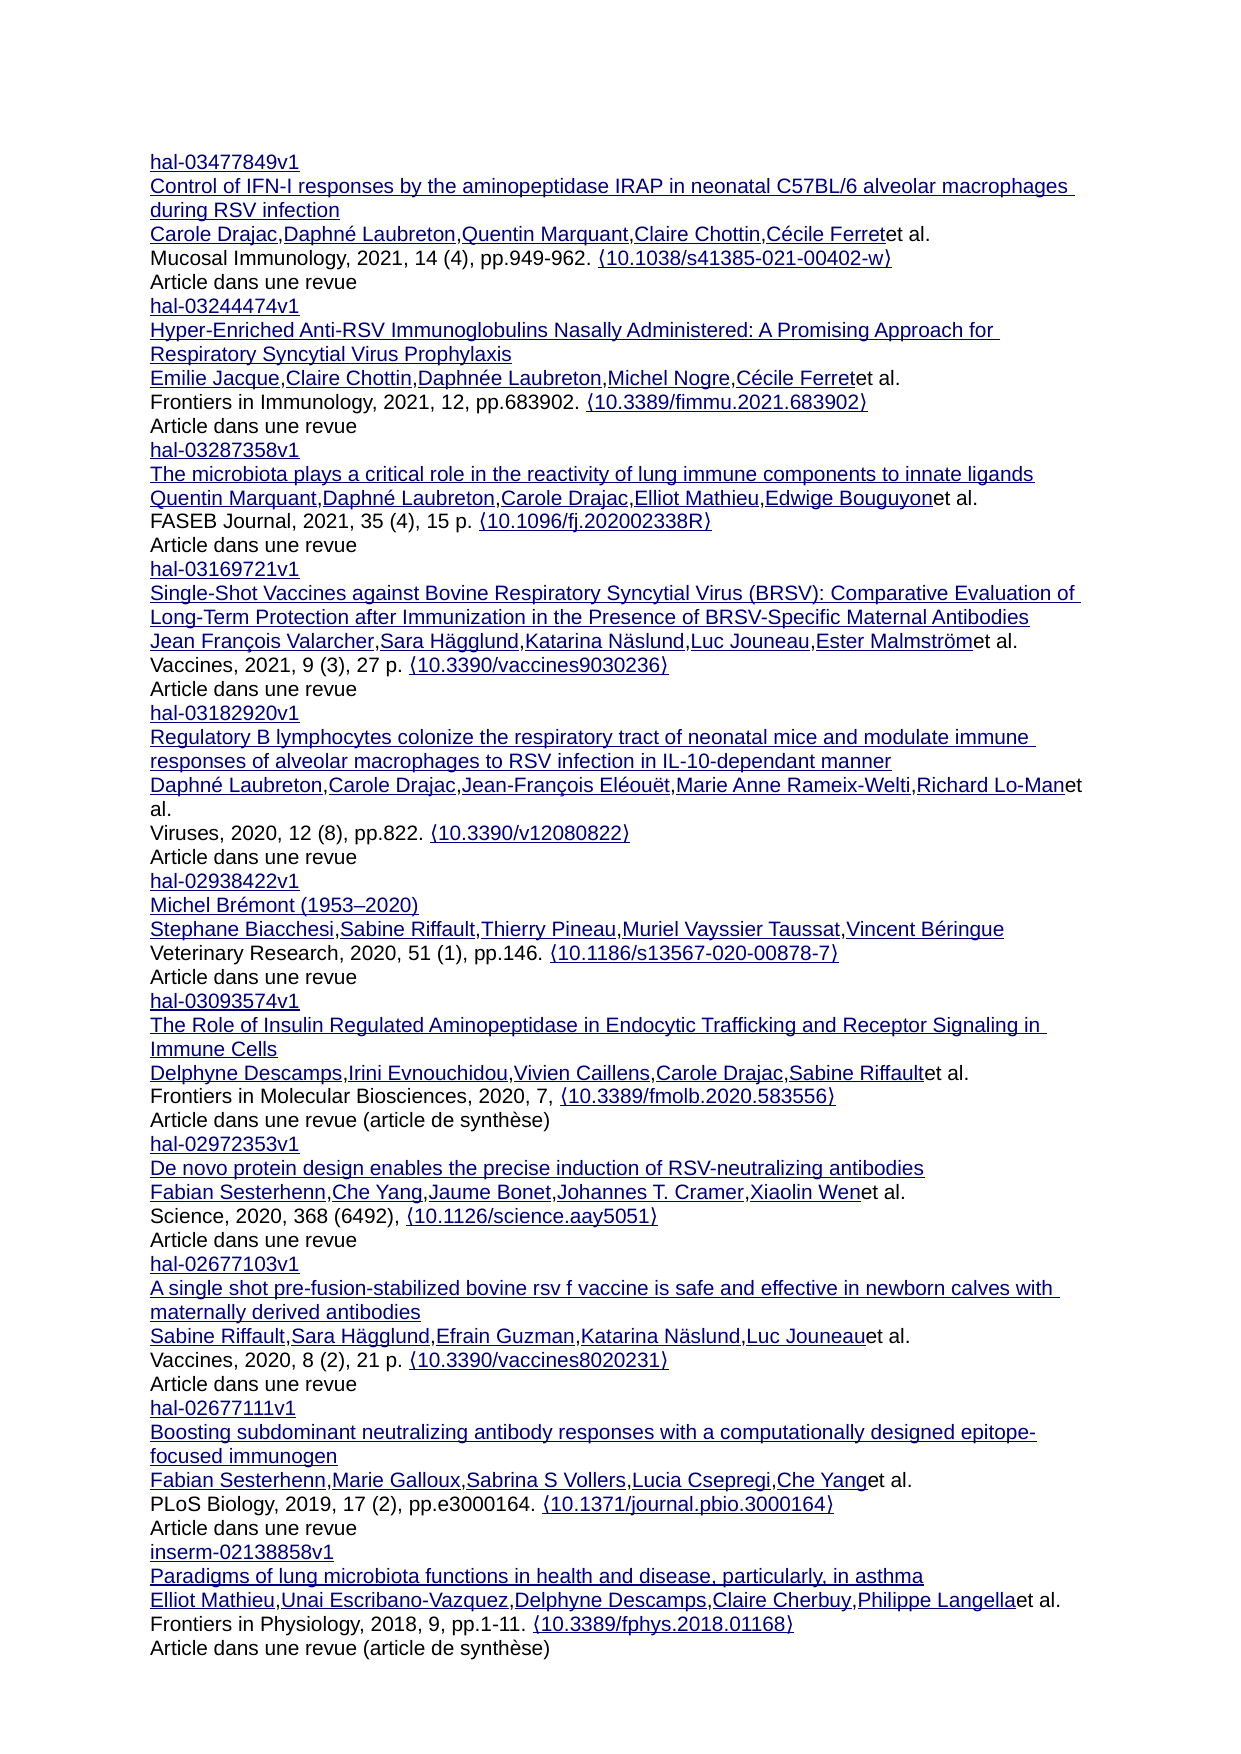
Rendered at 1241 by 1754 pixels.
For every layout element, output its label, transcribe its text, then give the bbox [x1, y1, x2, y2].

table_cell Boosting subdominant neutralizing antibody responses with a computationally designed epitope-focused immunogen Fabian Sesterhenn,Marie Galloux,Sabrina S Vollers,Lucia Csepregi,Che Yanget al. PLoS Biology, 2019, 17 (2), pp.e3000164. ⟨10.1371/journal.pbio.3000164⟩ Article dans une revue inserm-02138858v1 [150, 1420, 1090, 1563]
table_cell De novo protein design enables the precise induction of RSV-neutralizing antibodies Fabian Sesterhenn,Che Yang,Jaume Bonet,Johannes T. Cramer,Xiaolin Wenet al. Science, 2020, 368 (6492), ⟨10.1126/science.aay5051⟩ Article dans une revue hal-02677103v1 [150, 1156, 1090, 1276]
table_cell Hyper-Enriched Anti-RSV Immunoglobulins Nasally Administered: A Promising Approach for Respiratory Syncytial Virus Prophylaxis Emilie Jacque,Claire Chottin,Daphnée Laubreton,Michel Nogre,Cécile Ferretet al. Frontiers in Immunology, 2021, 12, pp.683902. ⟨10.3389/fimmu.2021.683902⟩ Article dans une revue hal-03287358v1 [150, 318, 1090, 461]
table_cell The Role of Insulin Regulated Aminopeptidase in Endocytic Trafficking and Receptor Signaling in Immune Cells Delphyne Descamps,Irini Evnouchidou,Vivien Caillens,Carole Drajac,Sabine Riffaultet al. Frontiers in Molecular Biosciences, 2020, 7, ⟨10.3389/fmolb.2020.583556⟩ Article dans une revue (article de synthèse) hal-02972353v1 [150, 1013, 1090, 1156]
table_cell A single shot pre-fusion-stabilized bovine rsv f vaccine is safe and effective in newborn calves with maternally derived antibodies Sabine Riffault,Sara Hägglund,Efrain Guzman,Katarina Näslund,Luc Jouneauet al. Vaccines, 2020, 8 (2), 21 p. ⟨10.3390/vaccines8020231⟩ Article dans une revue hal-02677111v1 [150, 1276, 1090, 1420]
table_cell Control of IFN-I responses by the aminopeptidase IRAP in neonatal C57BL/6 alveolar macrophages during RSV infection Carole Drajac,Daphné Laubreton,Quentin Marquant,Claire Chottin,Cécile Ferretet al. Mucosal Immunology, 2021, 14 (4), pp.949-962. ⟨10.1038/s41385-021-00402-w⟩ Article dans une revue hal-03244474v1 [150, 174, 1090, 318]
table_cell The microbiota plays a critical role in the reactivity of lung immune components to innate ligands Quentin Marquant,Daphné Laubreton,Carole Drajac,Elliot Mathieu,Edwige Bouguyonet al. FASEB Journal, 2021, 35 (4), 15 p. ⟨10.1096/fj.202002338R⟩ Article dans une revue hal-03169721v1 [150, 461, 1090, 581]
table_cell hal-03477849v1 [150, 150, 1090, 174]
table_cell Paradigms of lung microbiota functions in health and disease, particularly, in asthma Elliot Mathieu,Unai Escribano-Vazquez,Delphyne Descamps,Claire Cherbuy,Philippe Langellaet al. Frontiers in Physiology, 2018, 9, pp.1-11. ⟨10.3389/fphys.2018.01168⟩ Article dans une revue (article de synthèse) [150, 1564, 1090, 1659]
table_cell Michel Brémont (1953–2020) Stephane Biacchesi,Sabine Riffault,Thierry Pineau,Muriel Vayssier Taussat,Vincent Béringue Veterinary Research, 2020, 51 (1), pp.146. ⟨10.1186/s13567-020-00878-7⟩ Article dans une revue hal-03093574v1 [150, 893, 1090, 1012]
table_cell Regulatory B lymphocytes colonize the respiratory tract of neonatal mice and modulate immune responses of alveolar macrophages to RSV infection in IL-10-dependant manner Daphné Laubreton,Carole Drajac,Jean-François Eléouët,Marie Anne Rameix-Welti,Richard Lo-Manet al. Viruses, 2020, 12 (8), pp.822. ⟨10.3390/v12080822⟩ Article dans une revue hal-02938422v1 [150, 725, 1090, 893]
table_cell Single-Shot Vaccines against Bovine Respiratory Syncytial Virus (BRSV): Comparative Evaluation of Long-Term Protection after Immunization in the Presence of BRSV-Specific Maternal Antibodies Jean François Valarcher,Sara Hägglund,Katarina Näslund,Luc Jouneau,Ester Malmströmet al. Vaccines, 2021, 9 (3), 27 p. ⟨10.3390/vaccines9030236⟩ Article dans une revue hal-03182920v1 [150, 581, 1090, 725]
